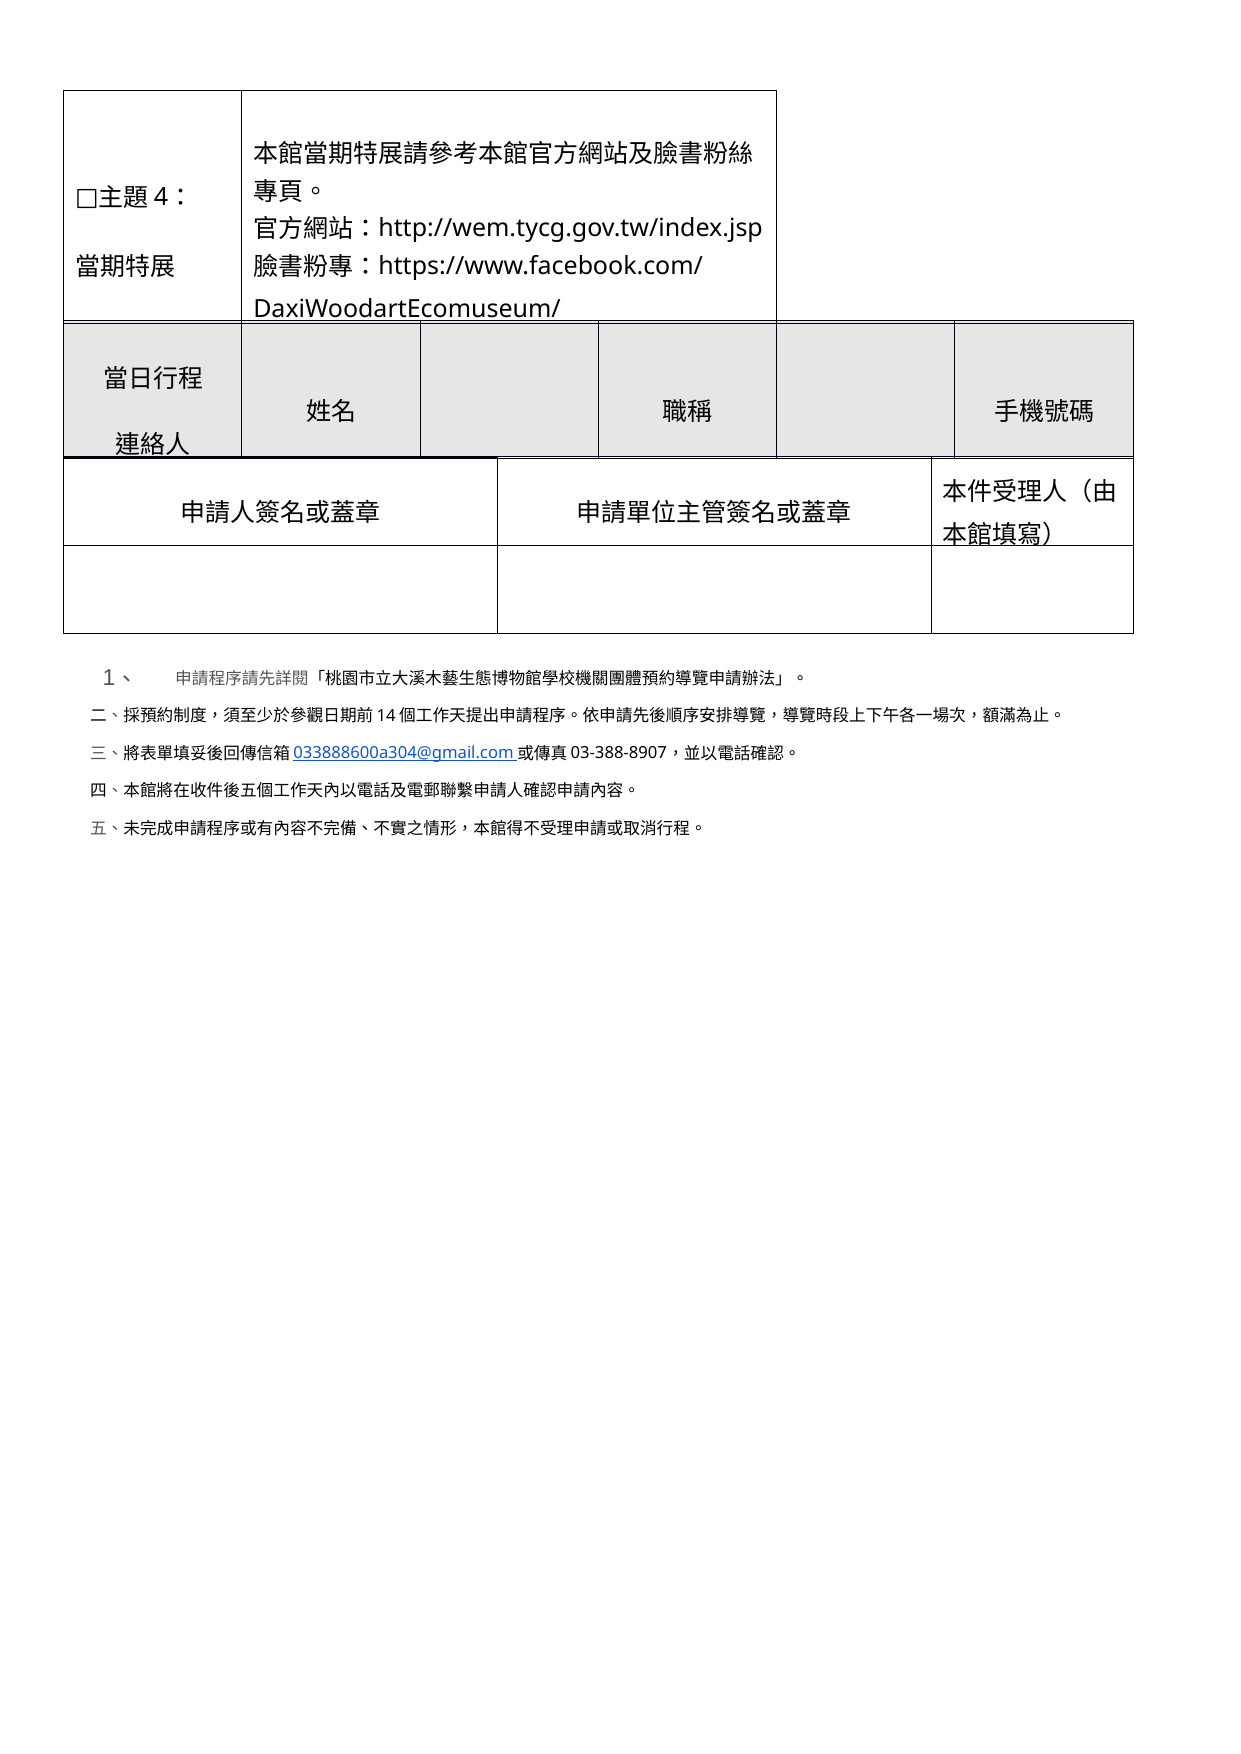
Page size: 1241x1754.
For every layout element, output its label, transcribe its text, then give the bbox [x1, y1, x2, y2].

table_cell [498, 546, 931, 632]
table_cell 職稱 [599, 324, 776, 456]
table_cell 申請單位主管簽名或蓋章 [498, 459, 931, 545]
table_cell 當日行程 連絡人 [64, 324, 241, 456]
table_cell 本館當期特展請參考本館官方網站及臉書粉絲專頁。 官方網站：http://wem.tycg.gov.tw/index.jsp 臉書粉專：https://www.facebook.com/DaxiWoodartEcomuseum/ [242, 91, 776, 320]
list 申請程序請先詳閱「桃園市立大溪木藝生態博物館學校機關團體預約導覽申請辦法」。 [102, 652, 1165, 689]
text 三、將表單填妥後回傳信箱033888600a304@gmail.com或傳真03-388-8907，並以電話確認。 四、本館將在收件後五個工作天內以電話及電郵聯繫申請人確認申請內容。 [90, 727, 1165, 802]
table_cell 手機號碼 [955, 324, 1133, 456]
table_cell [64, 546, 497, 632]
table_cell 本件受理人（由本館填寫） [932, 459, 1133, 545]
text 五、未完成申請程序或有內容不完備、不實之情形，本館得不受理申請或取消行程。 [90, 802, 1165, 839]
table_cell □主題4： 當期特展 [64, 91, 241, 320]
list 二、採預約制度，須至少於參觀日期前14個工作天提出申請程序。依申請先後順序安排導覽，導覽時段上下午各一場次，額滿為止。 [90, 689, 1165, 727]
table_cell [421, 324, 598, 456]
table_cell 申請人簽名或蓋章 [64, 459, 497, 545]
table_cell 姓名 [242, 324, 420, 456]
table_cell [777, 324, 954, 456]
table_cell [932, 546, 1133, 632]
